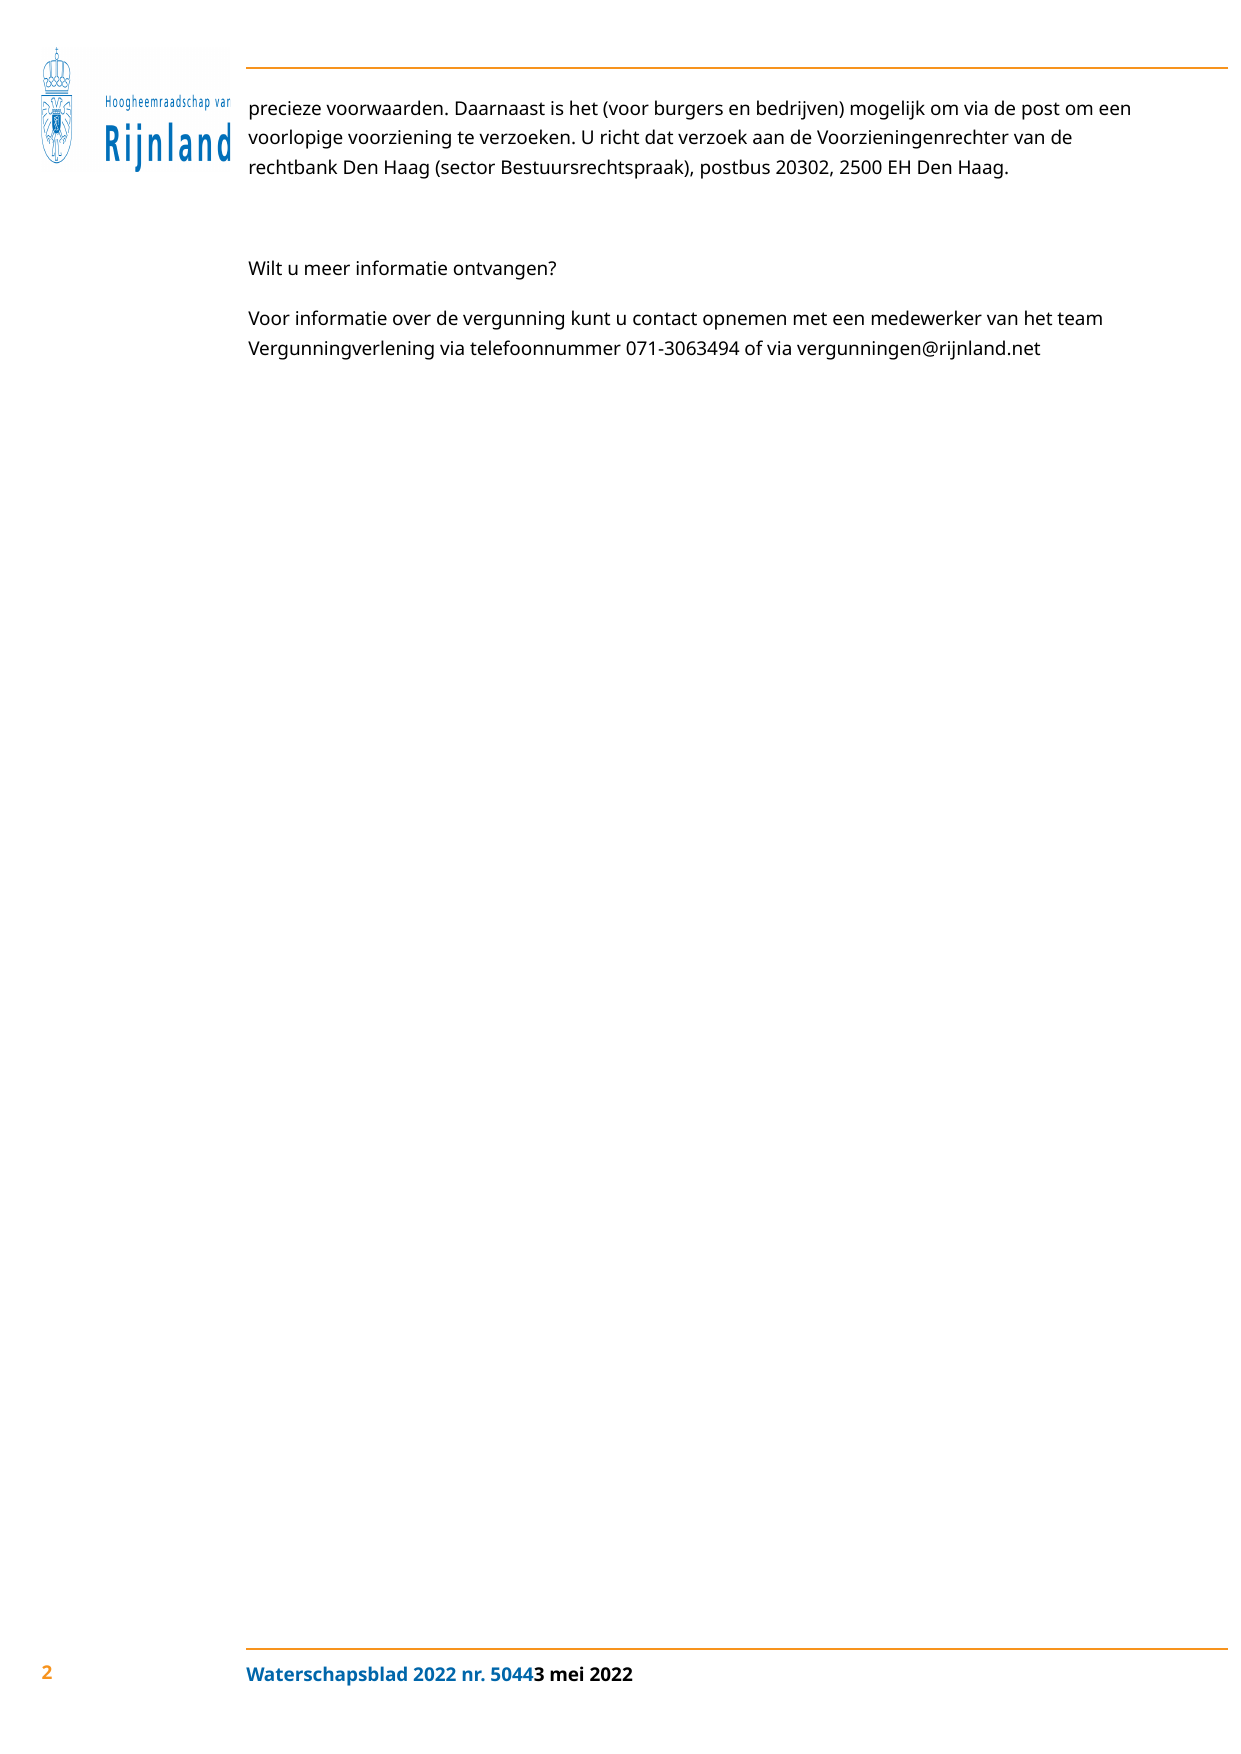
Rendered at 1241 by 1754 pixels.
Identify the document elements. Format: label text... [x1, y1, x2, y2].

text precieze voorwaarden. Daarnaast is het (voor burgers en bedrijven) mogelijk om via de post om een voorlopige voorziening te verzoeken. U richt dat verzoek aan de Voorzieningenrechter van de rechtbank Den Haag (sector Bestuursrechtspraak), postbus 20302, 2500 EH Den Haag. [248, 95, 1152, 180]
text Voor informatie over de vergunning kunt u contact opnemen met een medewerker van het team Vergunningverlening via telefoonnummer 071-3063494 of via vergunningen@rijnland.net [248, 305, 1152, 361]
picture [41, 47, 231, 172]
text Wilt u meer informatie ontvangen? [248, 255, 1152, 281]
